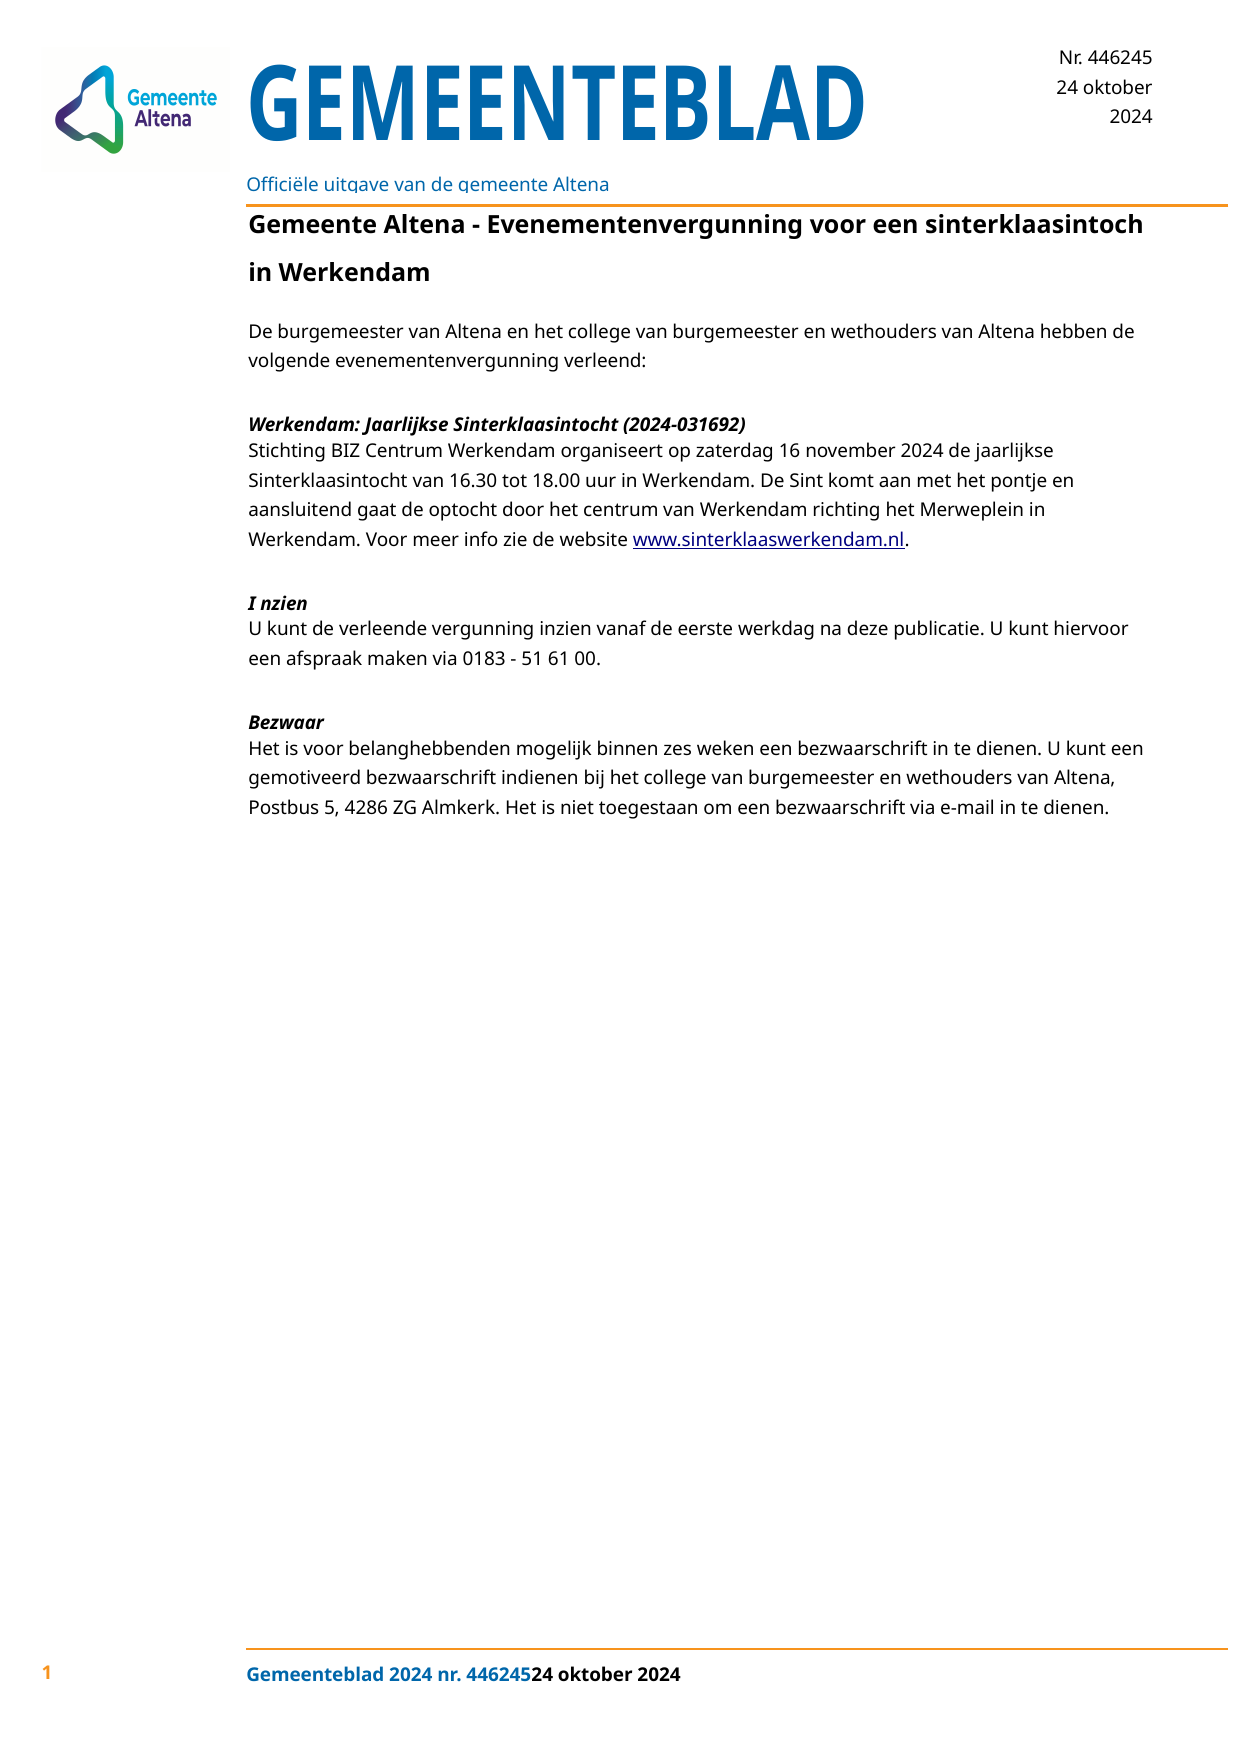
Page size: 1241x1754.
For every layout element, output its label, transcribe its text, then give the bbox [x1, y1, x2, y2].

text Het is voor belanghebbenden mogelijk binnen zes weken een bezwaarschrift in te dienen. U kunt een gemotiveerd bezwaarschrift indienen bij het college van burgemeester en wethouders van Altena, Postbus 5, 4286 ZG Almkerk. Het is niet toegestaan om een bezwaarschrift via e-mail in te dienen. [248, 735, 1152, 820]
text Gemeente Altena - Evenementenvergunning voor een sinterklaasintoch in Werkendam [248, 207, 1152, 288]
text U kunt de verleende vergunning inzien vanaf de eerste werkdag na deze publicatie. U kunt hiervoor een afspraak maken via 0183 - 51 61 00. [248, 616, 1152, 671]
text Stichting BIZ Centrum Werkendam organiseert op zaterdag 16 november 2024 de jaarlijkse Sinterklaasintocht van 16.30 tot 18.00 uur in Werkendam. De Sint komt aan met het pontje en aansluitend gaat de optocht door het centrum van Werkendam richting het Merweplein in Werkendam. Voor meer info zie de website www.sinterklaaswerkendam.nl. [248, 437, 1152, 552]
text Werkendam: Jaarlijkse Sinterklaasintocht (2024-031692) [248, 411, 1152, 437]
picture [41, 47, 231, 172]
text I nzien [248, 590, 1152, 616]
text De burgemeester van Altena en het college van burgemeester en wethouders van Altena hebben de volgende evenementenvergunning verleend: [248, 318, 1152, 373]
text Bezwaar [248, 709, 1152, 735]
